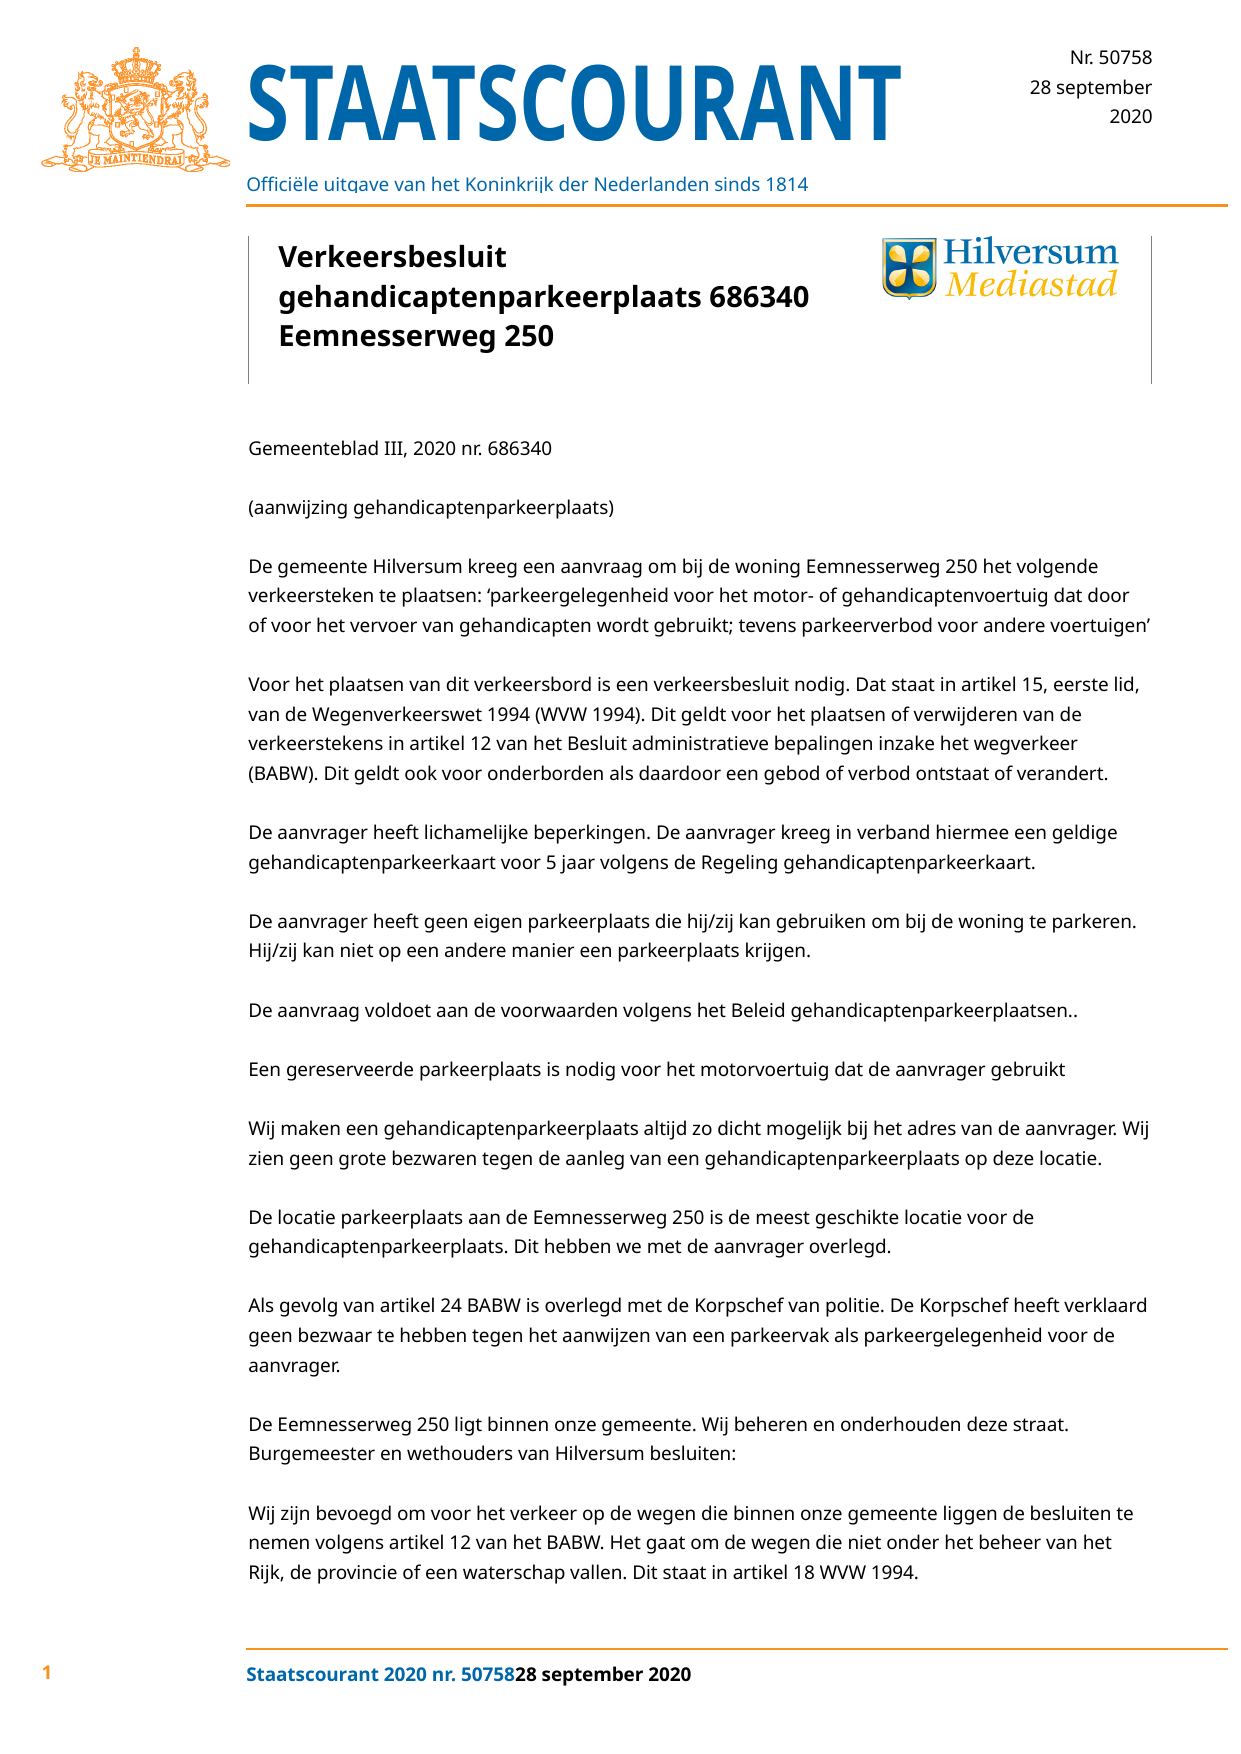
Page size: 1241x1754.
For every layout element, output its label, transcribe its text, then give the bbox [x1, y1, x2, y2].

table_header [1119, 236, 1151, 299]
table_header [850, 300, 1151, 384]
text De aanvrager heeft lichamelijke beperkingen. De aanvrager kreeg in verband hiermee een geldige gehandicaptenparkeerkaart voor 5 jaar volgens de Regeling gehandicaptenparkeerkaart. [248, 819, 1152, 874]
picture [41, 47, 231, 172]
text Wij zijn bevoegd om voor het verkeer op de wegen die binnen onze gemeente liggen de besluiten te nemen volgens artikel 12 van het BABW. Het gaat om de wegen die niet onder het beheer van het Rijk, de provincie of een waterschap vallen. Dit staat in artikel 18 WVW 1994. [248, 1500, 1152, 1584]
text De aanvrager heeft geen eigen parkeerplaats die hij/zij kan gebruiken om bij de woning te parkeren. Hij/zij kan niet op een andere manier een parkeerplaats krijgen. [248, 908, 1152, 963]
table_header Verkeersbesluit gehandicaptenparkeerplaats 686340 Eemnesserweg 250 [249, 236, 850, 384]
text Als gevolg van artikel 24 BABW is overlegd met de Korpschef van politie. De Korpschef heeft verklaard geen bezwaar te hebben tegen het aanwijzen van een parkeervak als parkeergelegenheid voor de aanvrager. [248, 1293, 1152, 1377]
picture [882, 236, 1119, 300]
text Wij maken een gehandicaptenparkeerplaats altijd zo dicht mogelijk bij het adres van de aanvrager. Wij zien geen grote bezwaren tegen de aanleg van een gehandicaptenparkeerplaats op deze locatie. [248, 1115, 1152, 1170]
text Gemeenteblad III, 2020 nr. 686340 [248, 435, 1152, 460]
text De Eemnesserweg 250 ligt binnen onze gemeente. Wij beheren en onderhouden deze straat. [248, 1411, 1152, 1437]
text De gemeente Hilversum kreeg een aanvraag om bij de woning Eemnesserweg 250 het volgende verkeersteken te plaatsen: ‘parkeergelegenheid voor het motor- of gehandicaptenvoertuig dat door of voor het vervoer van gehandicapten wordt gebruikt; tevens parkeerverbod voor andere voertuigen’ [248, 553, 1152, 638]
text Voor het plaatsen van dit verkeersbord is een verkeersbesluit nodig. Dat staat in artikel 15, eerste lid, van de Wegenverkeerswet 1994 (WVW 1994). Dit geldt voor het plaatsen of verwijderen van de verkeerstekens in artikel 12 van het Besluit administratieve bepalingen inzake het wegverkeer (BABW). Dit geldt ook voor onderborden als daardoor een gebod of verbod ontstaat of verandert. [248, 671, 1152, 786]
text De locatie parkeerplaats aan de Eemnesserweg 250 is de meest geschikte locatie voor de gehandicaptenparkeerplaats. Dit hebben we met de aanvrager overlegd. [248, 1204, 1152, 1259]
text (aanwijzing gehandicaptenparkeerplaats) [248, 494, 1152, 519]
text De aanvraag voldoet aan de voorwaarden volgens het Beleid gehandicaptenparkeerplaatsen.. [248, 997, 1152, 1022]
text Een gereserveerde parkeerplaats is nodig voor het motorvoertuig dat de aanvrager gebruikt [248, 1056, 1152, 1082]
text Burgemeester en wethouders van Hilversum besluiten: [248, 1441, 1152, 1466]
table_header [850, 236, 882, 299]
